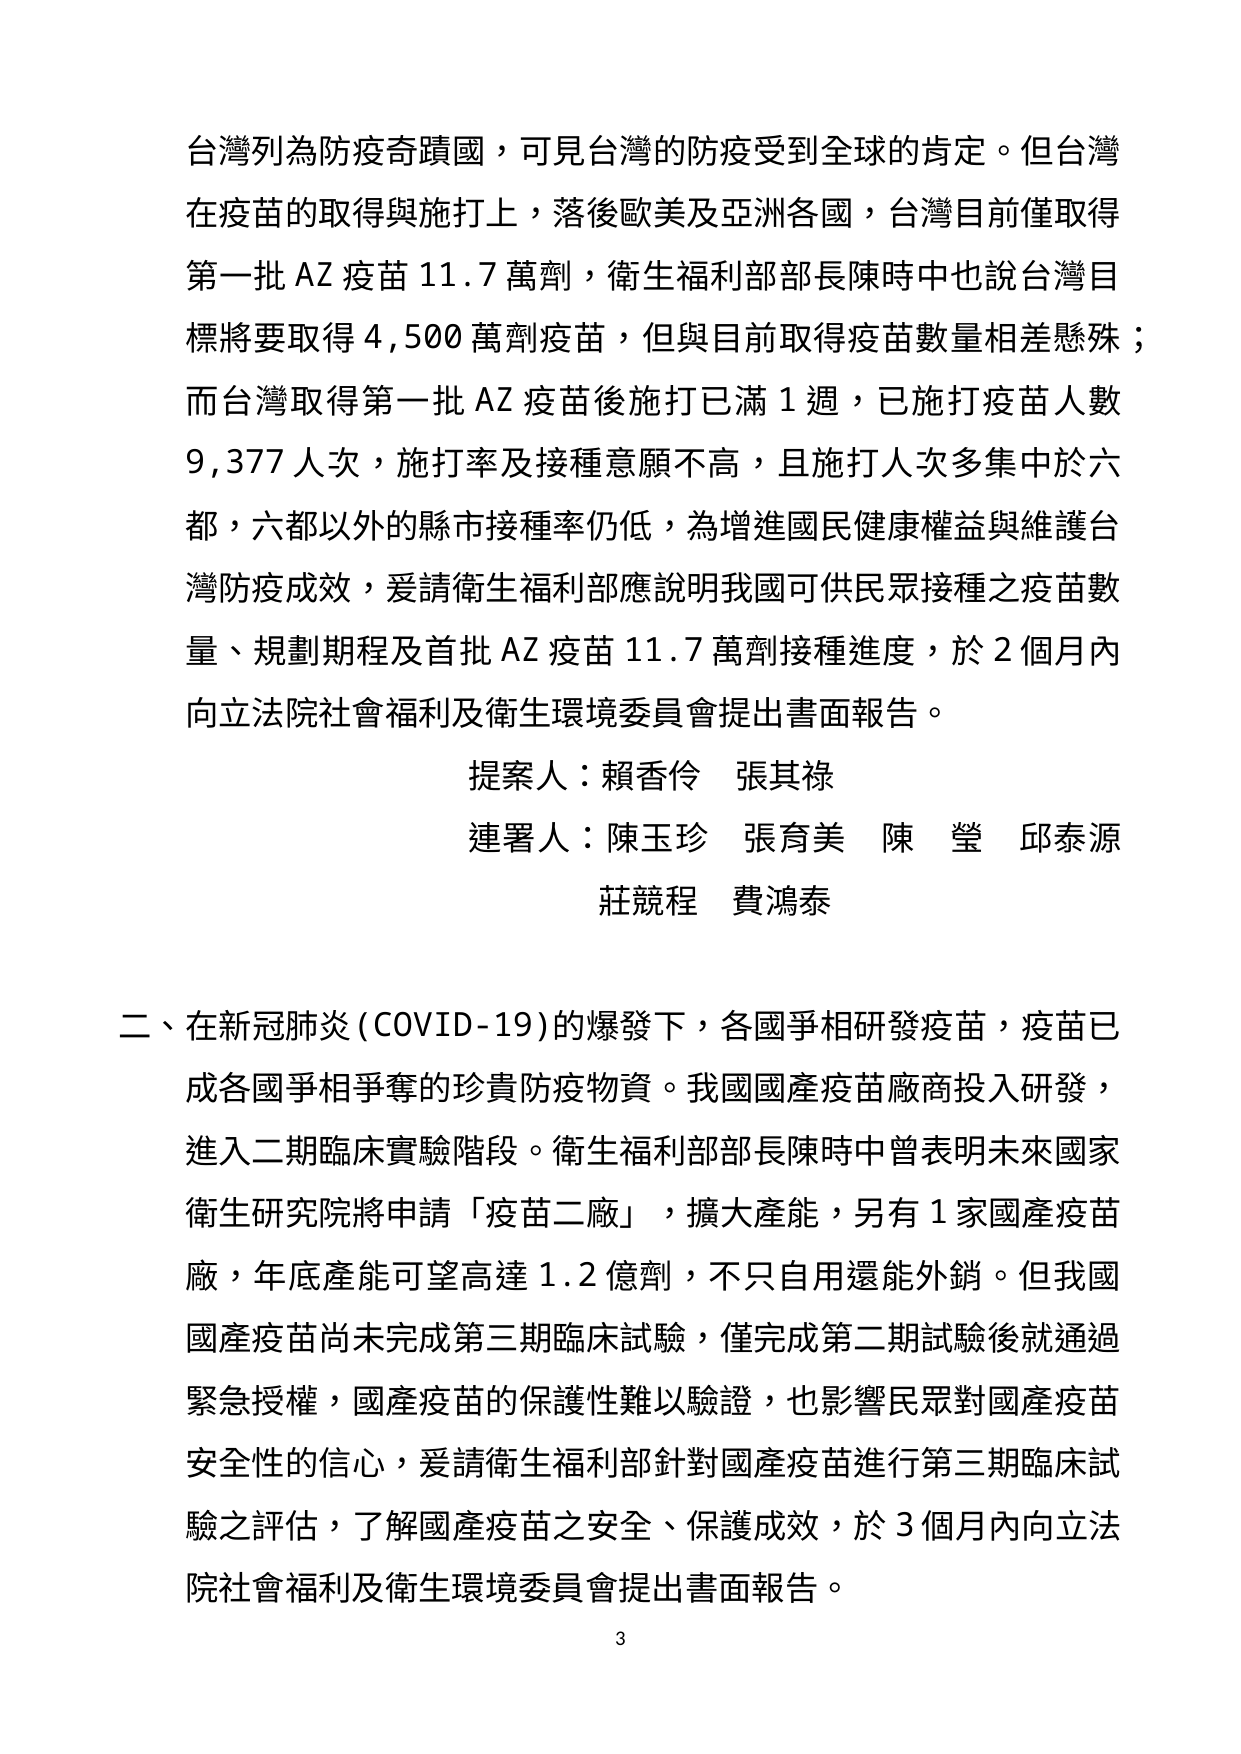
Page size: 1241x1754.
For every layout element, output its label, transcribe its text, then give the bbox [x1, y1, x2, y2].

text 一、新冠肺炎(COVID-19)全球大爆發，台灣能在嚴謹的防疫政策下維持日常生活，無須生活在疫情的恐懼下，西班牙「世界報」將台灣列為防疫奇蹟國，可見台灣的防疫受到全球的肯定。但台灣在疫苗的取得與施打上，落後歐美及亞洲各國，台灣目前僅取得第一批AZ疫苗11.7萬劑，衛生福利部部長陳時中也說台灣目標將要取得4,500萬劑疫苗，但與目前取得疫苗數量相差懸殊；而台灣取得第一批AZ疫苗後施打已滿1週，已施打疫苗人數9,377人次，施打率及接種意願不高，且施打人次多集中於六都，六都以外的縣市接種率仍低，為增進國民健康權益與維護台灣防疫成效，爰請衛生福利部應說明我國可供民眾接種之疫苗數量、規劃期程及首批AZ疫苗11.7萬劑接種進度，於2個月內向立法院社會福利及衛生環境委員會提出書面報告。 [118, 107, 1122, 732]
text 提案人：賴香伶 張其祿 [468, 732, 1122, 794]
text 二、在新冠肺炎(COVID-19)的爆發下，各國爭相研發疫苗，疫苗已成各國爭相爭奪的珍貴防疫物資。我國國產疫苗廠商投入研發，進入二期臨床實驗階段。衛生福利部部長陳時中曾表明未來國家衛生研究院將申請「疫苗二廠」，擴大產能，另有1家國產疫苗廠，年底產能可望高達1.2億劑，不只自用還能外銷。但我國國產疫苗尚未完成第三期臨床試驗，僅完成第二期試驗後就通過緊急授權，國產疫苗的保護性難以驗證，也影響民眾對國產疫苗安全性的信心，爰請衛生福利部針對國產疫苗進行第三期臨床試驗之評估，了解國產疫苗之安全、保護成效，於3個月內向立法院社會福利及衛生環境委員會提出書面報告。 [118, 982, 1122, 1607]
text 連署人：陳玉珍 張育美 陳 瑩 邱泰源 莊競程 費鴻泰 [468, 794, 1122, 919]
